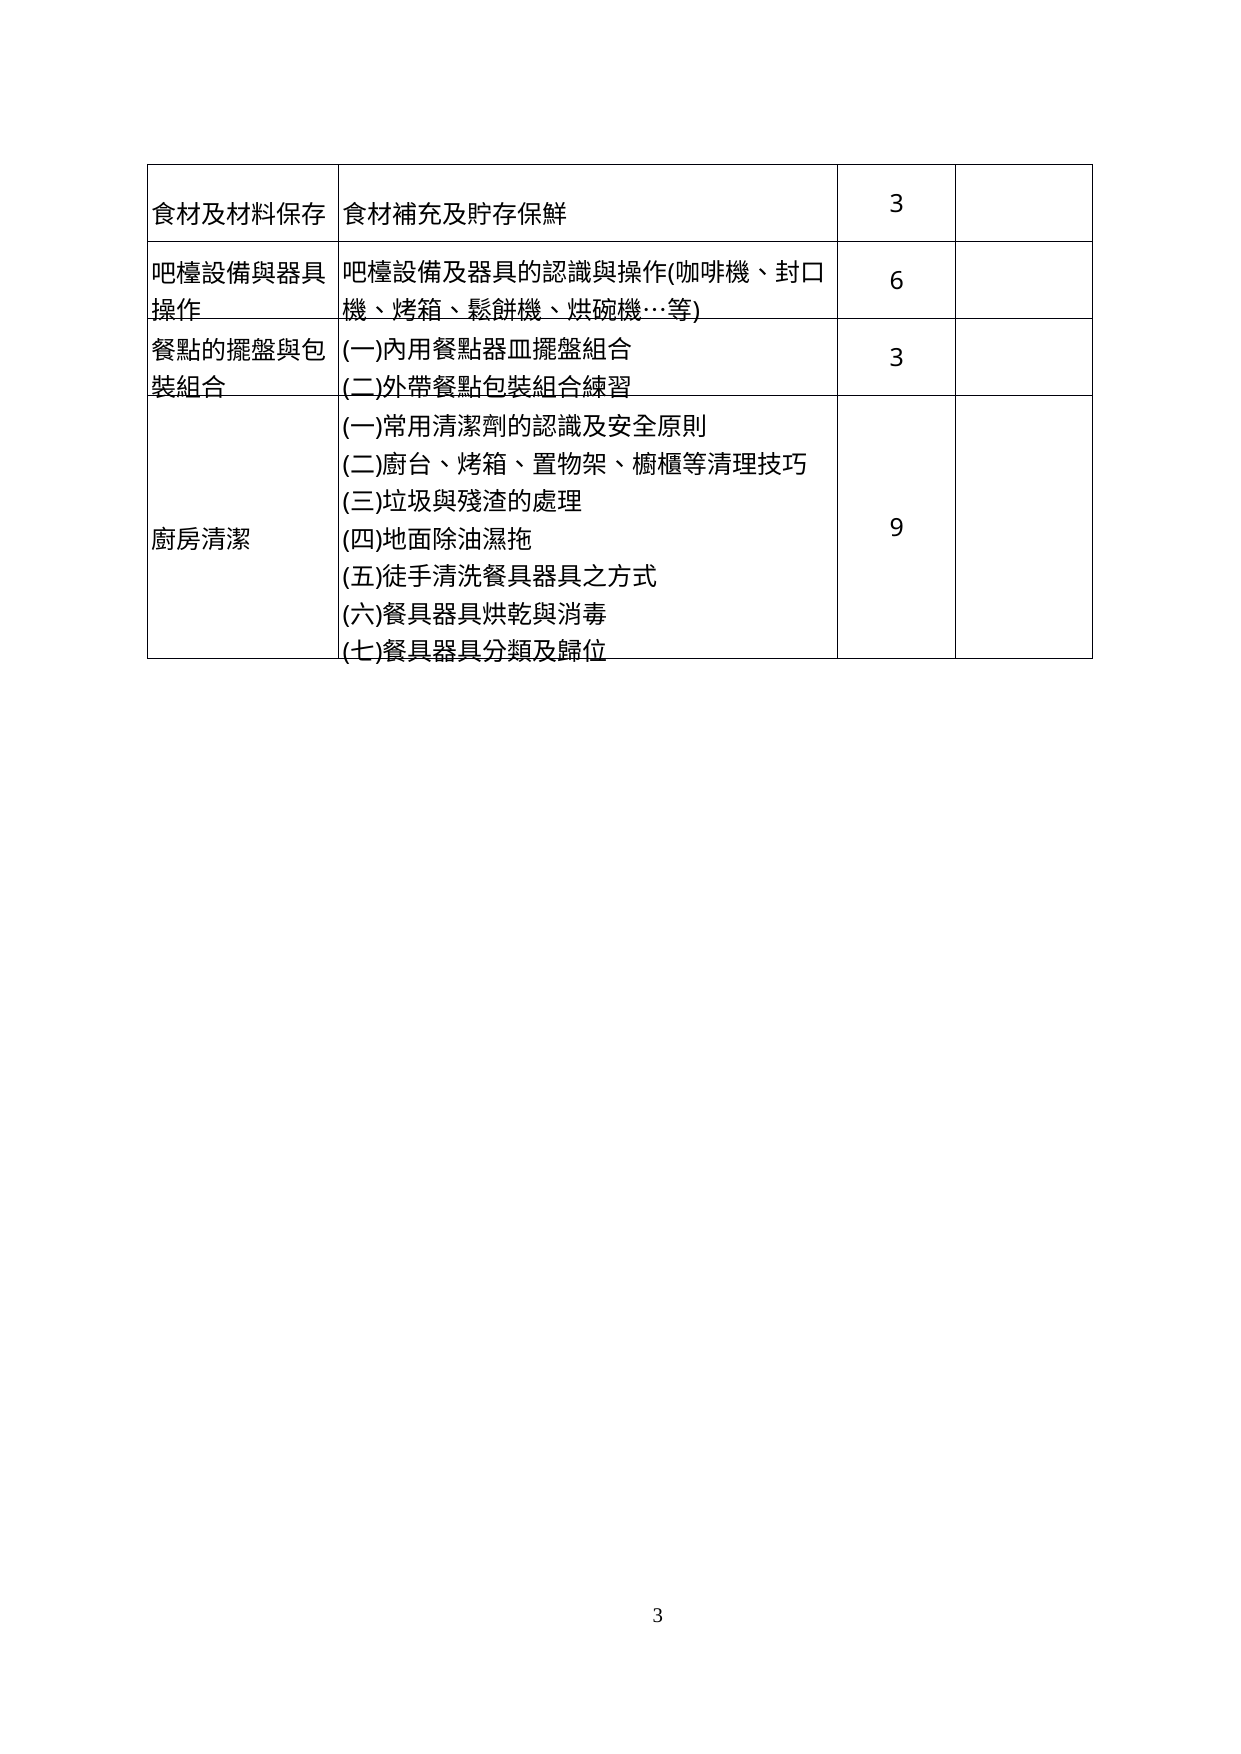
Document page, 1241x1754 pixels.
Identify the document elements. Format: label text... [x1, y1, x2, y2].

table_cell (一)常用清潔劑的認識及安全原則 (二)廚台、烤箱、置物架、櫥櫃等清理技巧 (三)垃圾與殘渣的處理 (四)地面除油濕拖 (五)徒手清洗餐具器具之方式 (六)餐具器具烘乾與消毒 (七)餐具器具分類及歸位 [339, 396, 837, 658]
table_cell 廚房清潔 [148, 396, 338, 658]
table_cell [956, 242, 1092, 318]
table_cell (一)內用餐點器皿擺盤組合 (二)外帶餐點包裝組合練習 [339, 319, 837, 395]
table_cell 3 [838, 165, 955, 241]
table_cell 9 [838, 396, 955, 658]
table_cell 吧檯設備及器具的認識與操作(咖啡機、封口機、烤箱、鬆餅機、烘碗機…等) [339, 242, 837, 318]
table_cell [956, 396, 1092, 658]
table_cell 食材及材料保存 [148, 165, 338, 241]
table_cell [956, 165, 1092, 241]
table_cell 6 [838, 242, 955, 318]
table_cell 吧檯設備與器具操作 [148, 242, 338, 318]
table_cell 餐點的擺盤與包裝組合 [148, 319, 338, 395]
table_cell 3 [838, 319, 955, 395]
table_cell [956, 319, 1092, 395]
table_cell 食材補充及貯存保鮮 [339, 165, 837, 241]
